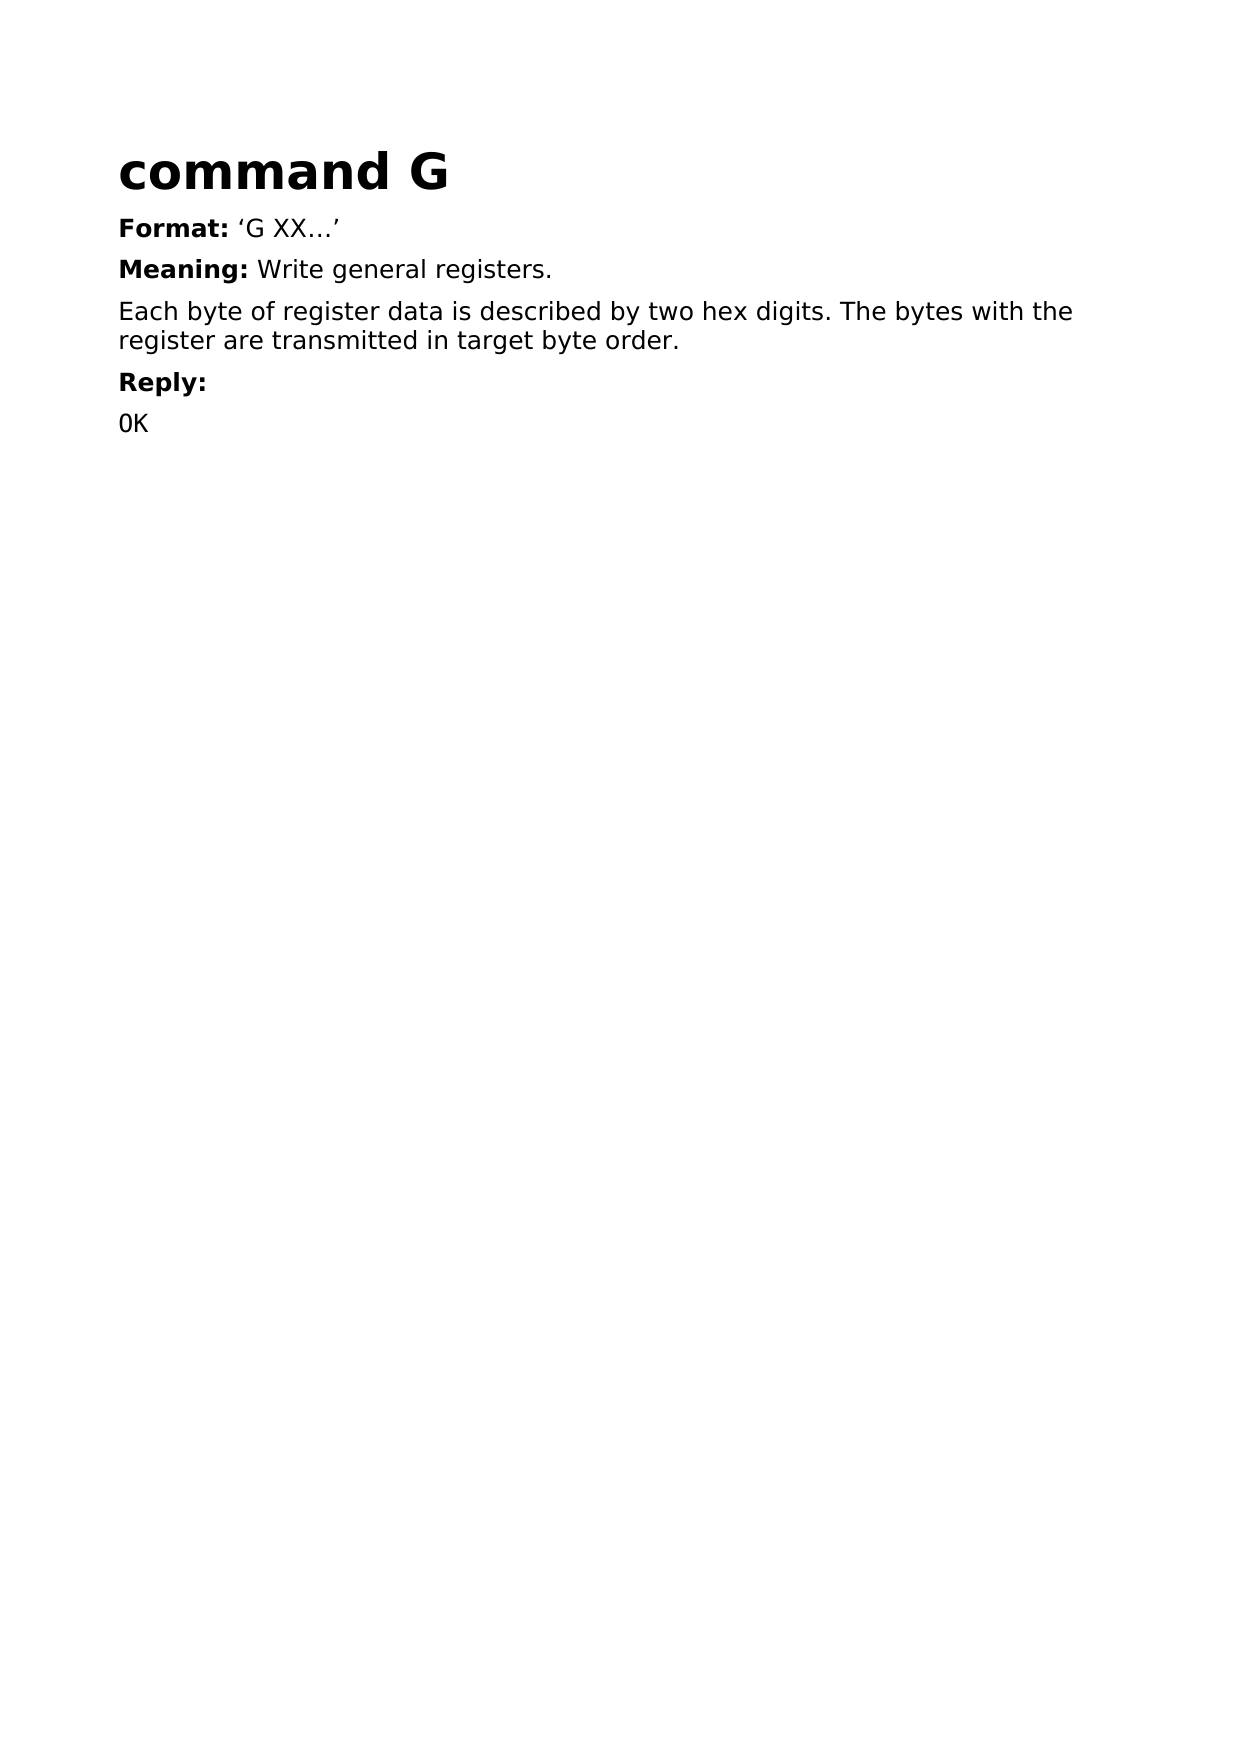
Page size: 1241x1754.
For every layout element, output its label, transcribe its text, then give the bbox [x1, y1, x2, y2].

text Each byte of register data is described by two hex digits. The bytes with the register are transmitted in target byte order. [118, 297, 1122, 356]
text OK [118, 410, 1122, 439]
text Format: ‘G XX…’ [118, 214, 1122, 243]
text Meaning: Write general registers. [118, 256, 1122, 285]
subtitle command G [118, 143, 1122, 201]
text Reply: [118, 368, 1122, 397]
